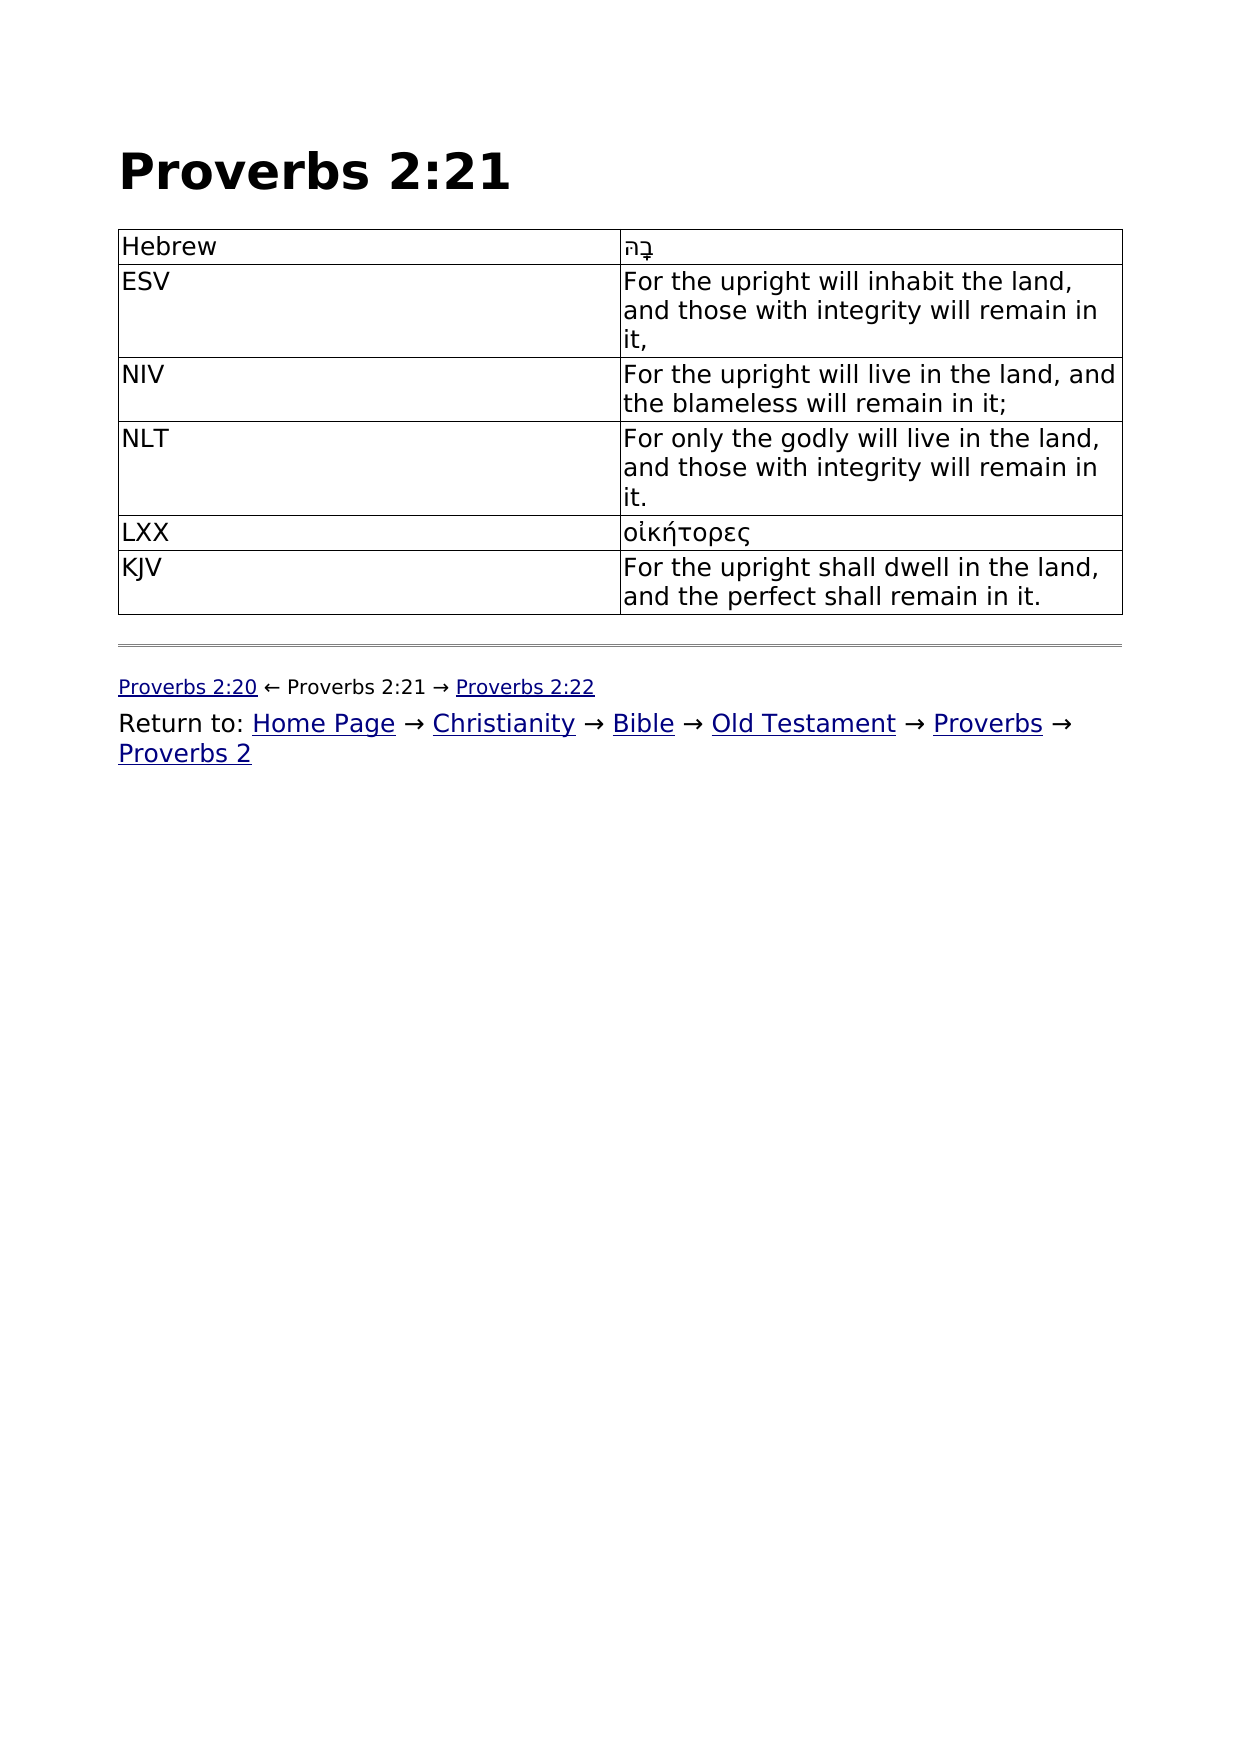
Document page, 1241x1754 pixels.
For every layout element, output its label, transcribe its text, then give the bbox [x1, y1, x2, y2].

table_cell KJV [119, 551, 620, 614]
table_cell LXX [119, 516, 620, 550]
table_cell For the upright shall dwell in the land, and the perfect shall remain in it. [621, 551, 1122, 614]
table_cell ESV [119, 265, 620, 357]
table_cell For only the godly will live in the land, and those with integrity will remain in it. [621, 422, 1122, 515]
table_header Hebrew [119, 230, 620, 264]
text Return to: Home Page → Christianity → Bible → Old Testament → Proverbs → Proverbs 2 [118, 709, 1122, 768]
text Proverbs 2:20 ← Proverbs 2:21 → Proverbs 2:22 [118, 676, 1122, 709]
table_cell οἰκήτορες [621, 516, 1122, 550]
table_cell For the upright will inhabit the land, and those with integrity will remain in it, [621, 265, 1122, 357]
table_cell NLT [119, 422, 620, 515]
table_header בָֽהּ [621, 230, 1122, 264]
subtitle Proverbs 2:21 [118, 143, 1122, 201]
table_cell NIV [119, 358, 620, 421]
table_cell For the upright will live in the land, and the blameless will remain in it; [621, 358, 1122, 421]
